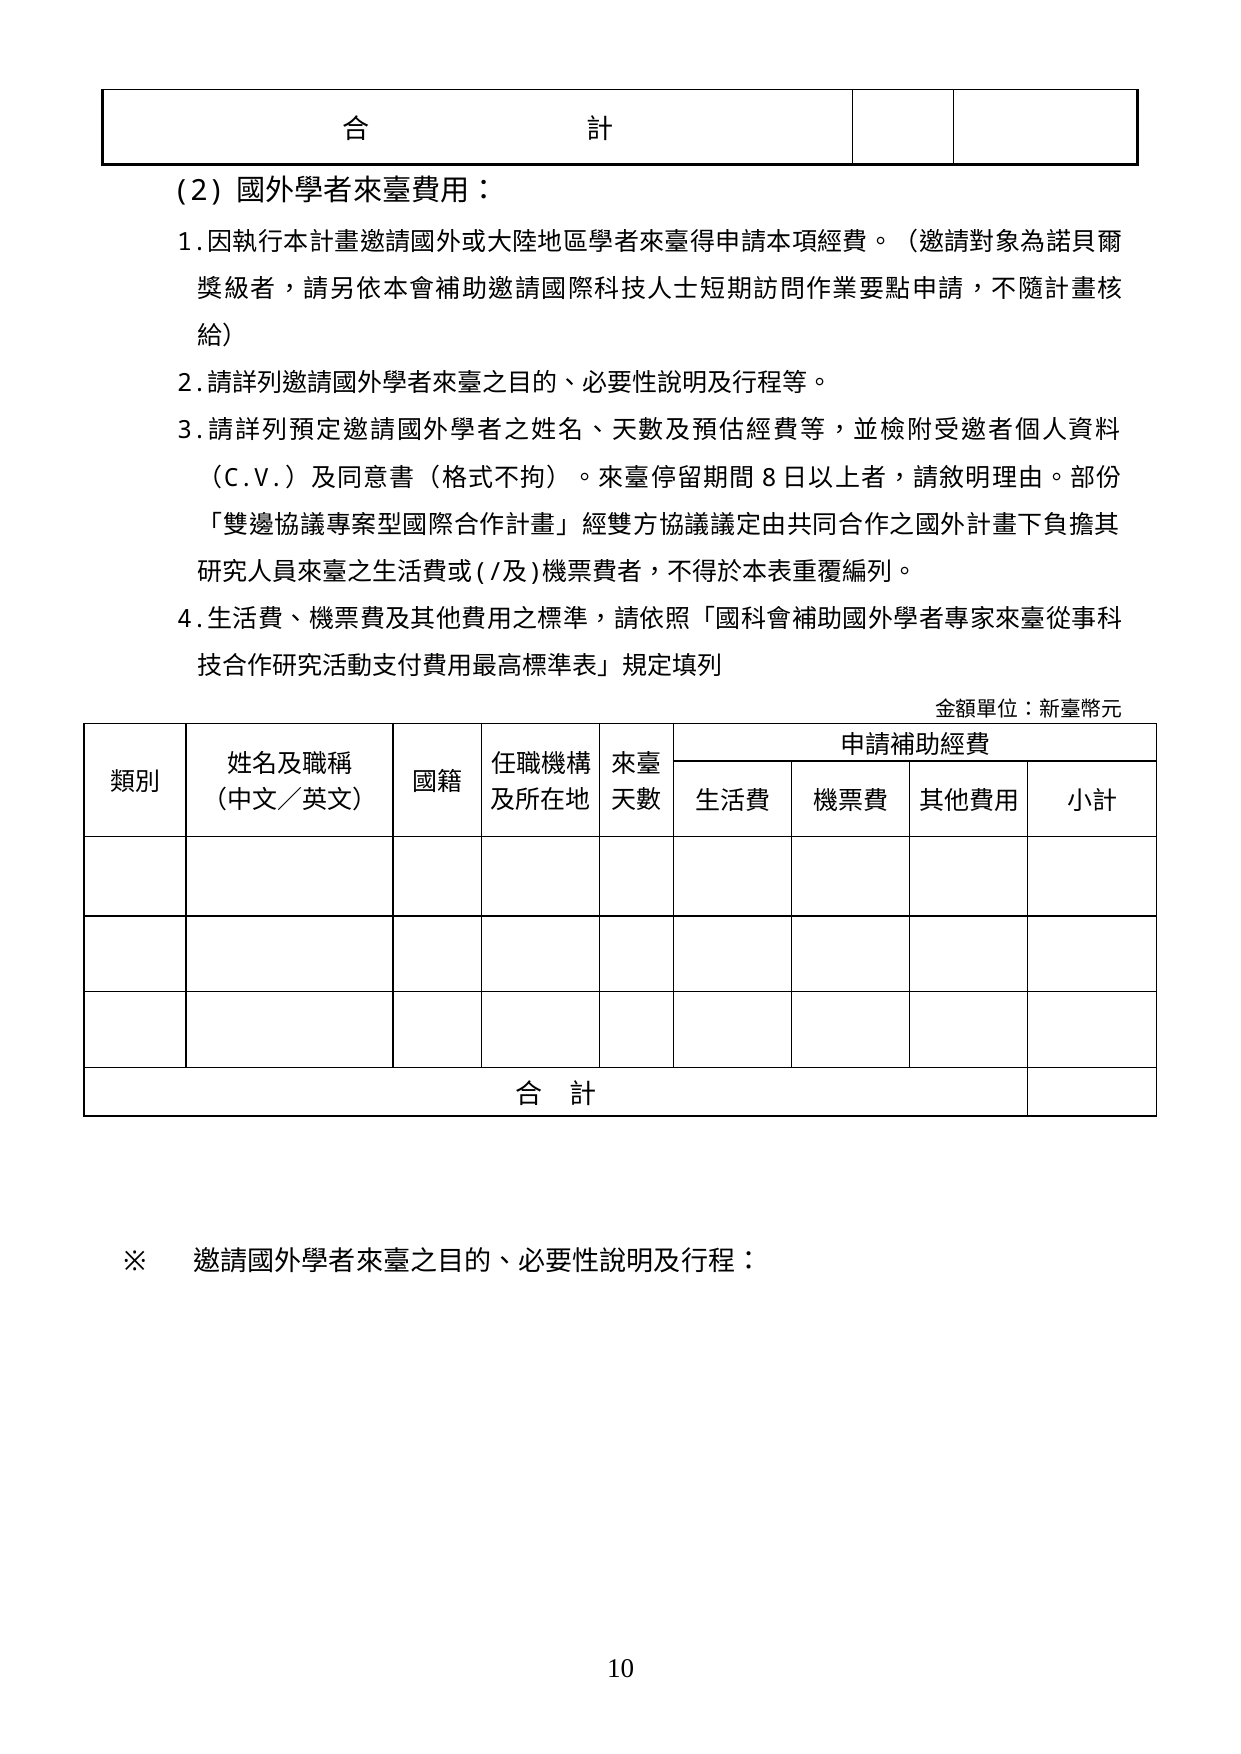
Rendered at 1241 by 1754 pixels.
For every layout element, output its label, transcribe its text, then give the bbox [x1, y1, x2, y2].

table_cell [394, 837, 481, 915]
table_cell [674, 992, 791, 1067]
table_header 類別 [85, 724, 185, 836]
table_cell [674, 917, 791, 991]
table_header 任職機構及所在地 [482, 724, 599, 836]
table_cell [394, 992, 481, 1067]
table_cell [394, 917, 481, 991]
table_cell [1028, 992, 1156, 1067]
table_cell 機票費 [792, 762, 909, 836]
table_cell [482, 837, 599, 915]
text 3.請詳列預定邀請國外學者之姓名、天數及預估經費等，並檢附受邀者個人資料（C.V.）及同意書（格式不拘）。來臺停留期間8日以上者，請敘明理由。部份「雙邊協議專案型國際合作計畫」經雙方協議議定由共同合作之國外計畫下負擔其研究人員來臺之生活費或(/及)機票費者，不得於本表重覆編列。 [177, 410, 1122, 587]
table_cell [187, 992, 392, 1067]
table_cell [674, 837, 791, 915]
table_cell 生活費 [674, 762, 791, 836]
list 邀請國外學者來臺之目的、必要性說明及行程： [118, 1238, 1140, 1278]
table_cell 其他費用 [910, 762, 1027, 836]
table_cell [910, 837, 1027, 915]
table_cell [85, 992, 185, 1067]
table_cell [853, 90, 953, 163]
table_cell 小計 [1028, 762, 1156, 836]
table_cell [600, 837, 673, 915]
table_header 國籍 [394, 724, 481, 836]
table_cell [1028, 837, 1156, 915]
text 4.生活費、機票費及其他費用之標準，請依照「國科會補助國外學者專家來臺從事科技合作研究活動支付費用最高標準表」規定填列 [177, 598, 1122, 682]
table_cell [187, 917, 392, 991]
table_cell [954, 90, 1136, 163]
text 1.因執行本計畫邀請國外或大陸地區學者來臺得申請本項經費。（邀請對象為諾貝爾獎級者，請另依本會補助邀請國際科技人士短期訪問作業要點申請，不隨計畫核給） [177, 222, 1122, 352]
table_cell 合 計 [104, 90, 852, 163]
table_header 姓名及職稱 （中文／英文） [187, 724, 392, 836]
table_cell [600, 917, 673, 991]
table_cell [910, 917, 1027, 991]
table_cell [85, 837, 185, 915]
table_cell [85, 917, 185, 991]
table_cell 合 計 [85, 1068, 1027, 1115]
table_cell [482, 992, 599, 1067]
table_cell [1028, 917, 1156, 991]
table_header 來臺 天數 [600, 724, 673, 836]
text 金額單位：新臺幣元 [118, 692, 1122, 723]
list 國外學者來臺費用： [172, 166, 1122, 209]
table_cell [600, 992, 673, 1067]
text 2.請詳列邀請國外學者來臺之目的、必要性說明及行程等。 [177, 363, 1122, 399]
table_cell [1028, 1068, 1156, 1115]
table_cell [792, 837, 909, 915]
table_header 申請補助經費 [674, 724, 1156, 760]
table_cell [792, 992, 909, 1067]
table_cell [187, 837, 392, 915]
table_cell [910, 992, 1027, 1067]
table_cell [792, 917, 909, 991]
table_cell [482, 917, 599, 991]
